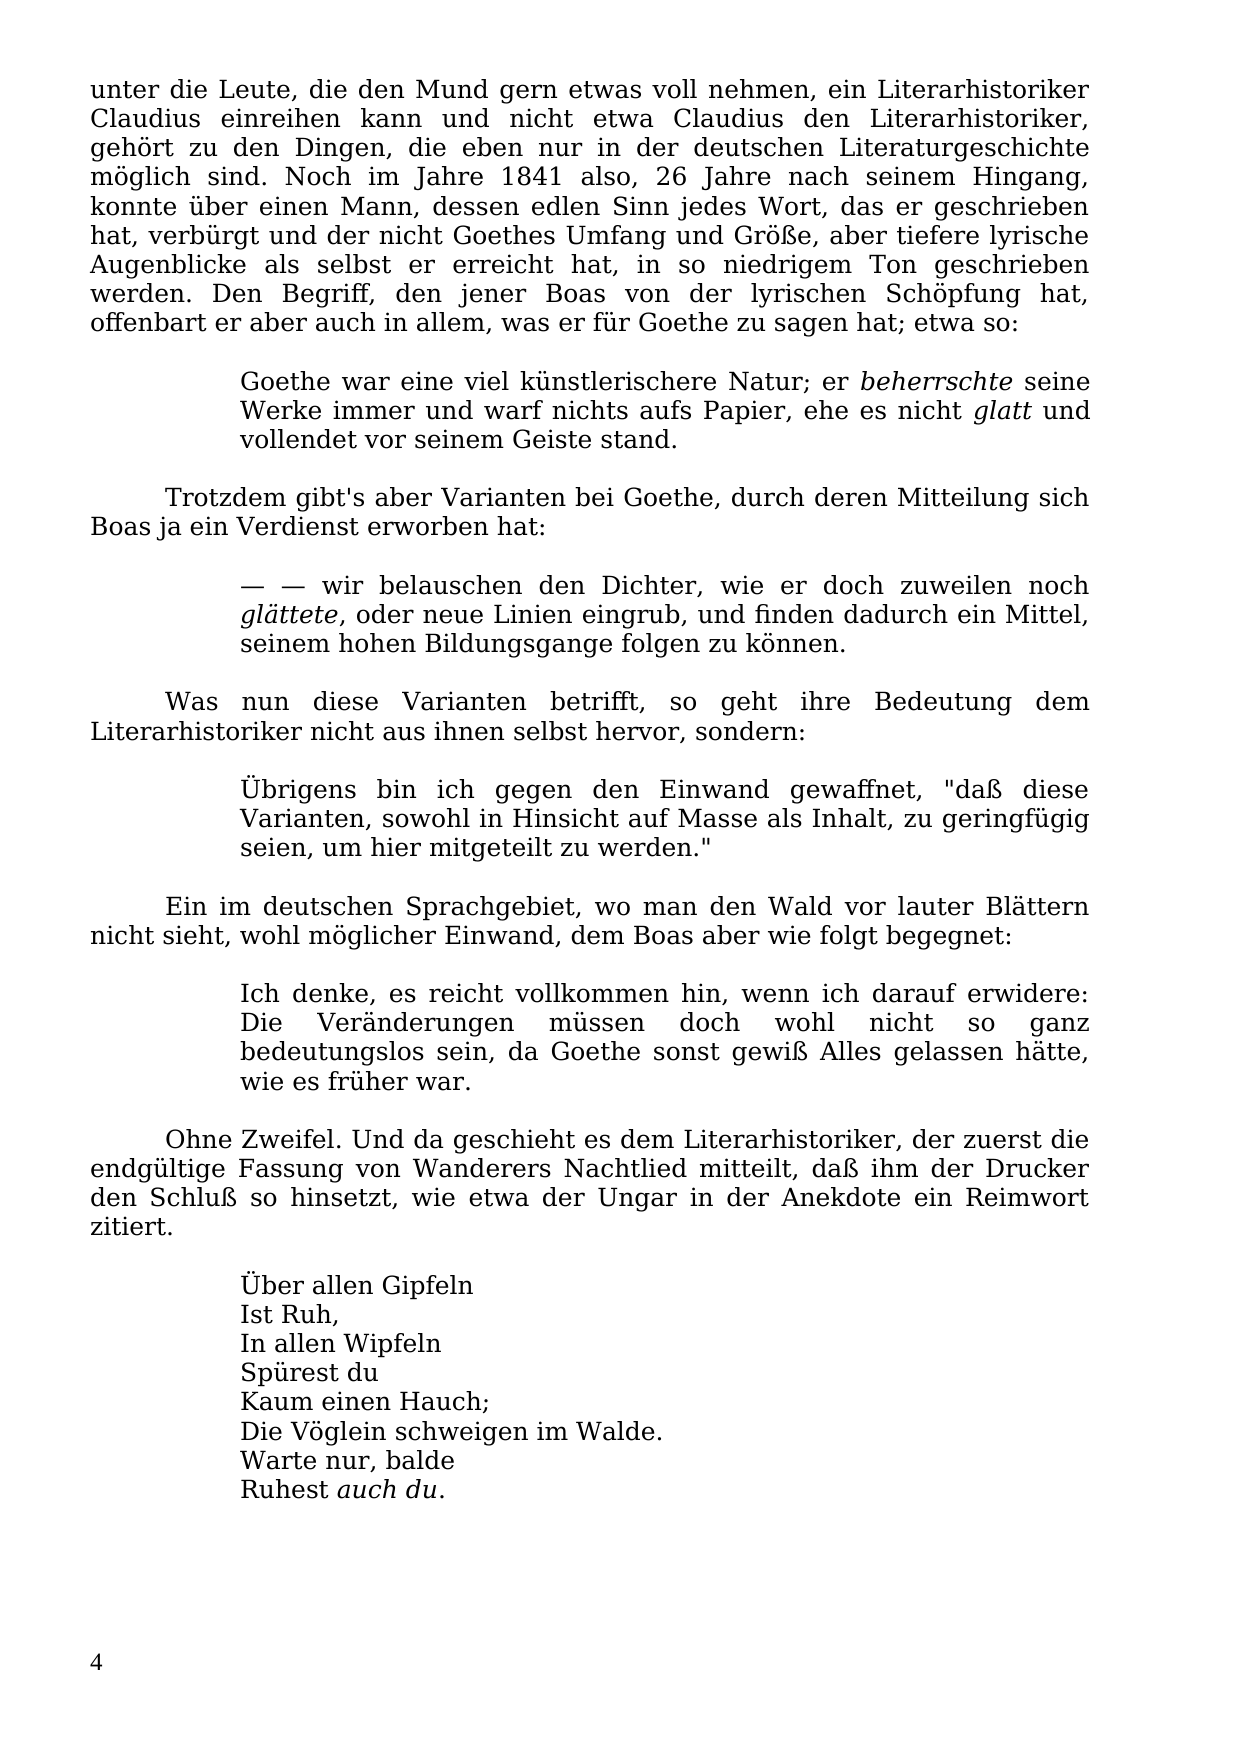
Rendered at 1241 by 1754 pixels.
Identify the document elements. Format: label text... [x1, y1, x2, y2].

text Was nun diese Varianten betrifft, so geht ihre Bedeutung dem Literarhistoriker nicht aus ihnen selbst hervor, sondern: [90, 687, 1091, 746]
text Ist Ruh, [240, 1300, 1091, 1329]
text Kaum einen Hauch; [240, 1387, 1091, 1417]
text Die Vöglein schweigen im Walde. [240, 1417, 1091, 1446]
text Ohne Zweifel. Und da geschieht es dem Literarhistoriker, der zuerst die endgültige Fassung von Wanderers Nachtlied mitteilt, daß ihm der Drucker den Schluß so hinsetzt, wie etwa der Ungar in der Anekdote ein Reimwort zitiert. [90, 1125, 1091, 1242]
text In allen Wipfeln [240, 1329, 1091, 1358]
text Trotzdem gibt's aber Varianten bei Goethe, durch deren Mitteilung sich Boas ja ein Verdienst erworben hat: [90, 483, 1091, 542]
text Ich denke, es reicht vollkommen hin, wenn ich darauf erwidere: Die Veränderungen müssen doch wohl nicht so ganz bedeutungslos sein, da Goethe sonst gewiß Alles gelassen hätte, wie es früher war. [240, 979, 1091, 1096]
text Warte nur, balde [240, 1446, 1091, 1475]
text unter die Leute, die den Mund gern etwas voll nehmen, ein Literarhistoriker Claudius einreihen kann und nicht etwa Claudius den Literarhistoriker, gehört zu den Dingen, die eben nur in der deutschen Literaturgeschichte möglich sind. Noch im Jahre 1841 also, 26 Jahre nach seinem Hingang, konnte über einen Mann, dessen edlen Sinn jedes Wort, das er geschrieben hat, verbürgt und der nicht Goethes Umfang und Größe, aber tiefere lyrische Augenblicke als selbst er erreicht hat, in so niedrigem Ton geschrieben werden. Den Begriff, den jener Boas von der lyrischen Schöpfung hat, offenbart er aber auch in allem, was er für Goethe zu sagen hat; etwa so: [90, 75, 1091, 337]
text Spürest du [240, 1358, 1091, 1387]
text — — wir belauschen den Dichter, wie er doch zuweilen noch glättete, oder neue Linien eingrub, und finden dadurch ein Mittel, seinem hohen Bildungsgange folgen zu können. [240, 571, 1091, 658]
text Goethe war eine viel künstlerischere Natur; er beherrschte seine Werke immer und warf nichts aufs Papier, ehe es nicht glatt und vollendet vor seinem Geiste stand. [240, 367, 1091, 454]
text Ein im deutschen Sprachgebiet, wo man den Wald vor lauter Blättern nicht sieht, wohl möglicher Einwand, dem Boas aber wie folgt begegnet: [90, 892, 1091, 950]
text Übrigens bin ich gegen den Einwand gewaffnet, "daß diese Varianten, sowohl in Hinsicht auf Masse als Inhalt, zu geringfügig seien, um hier mitgeteilt zu werden." [240, 775, 1091, 862]
text Ruhest auch du. [240, 1475, 1091, 1504]
text Über allen Gipfeln [240, 1271, 1091, 1300]
